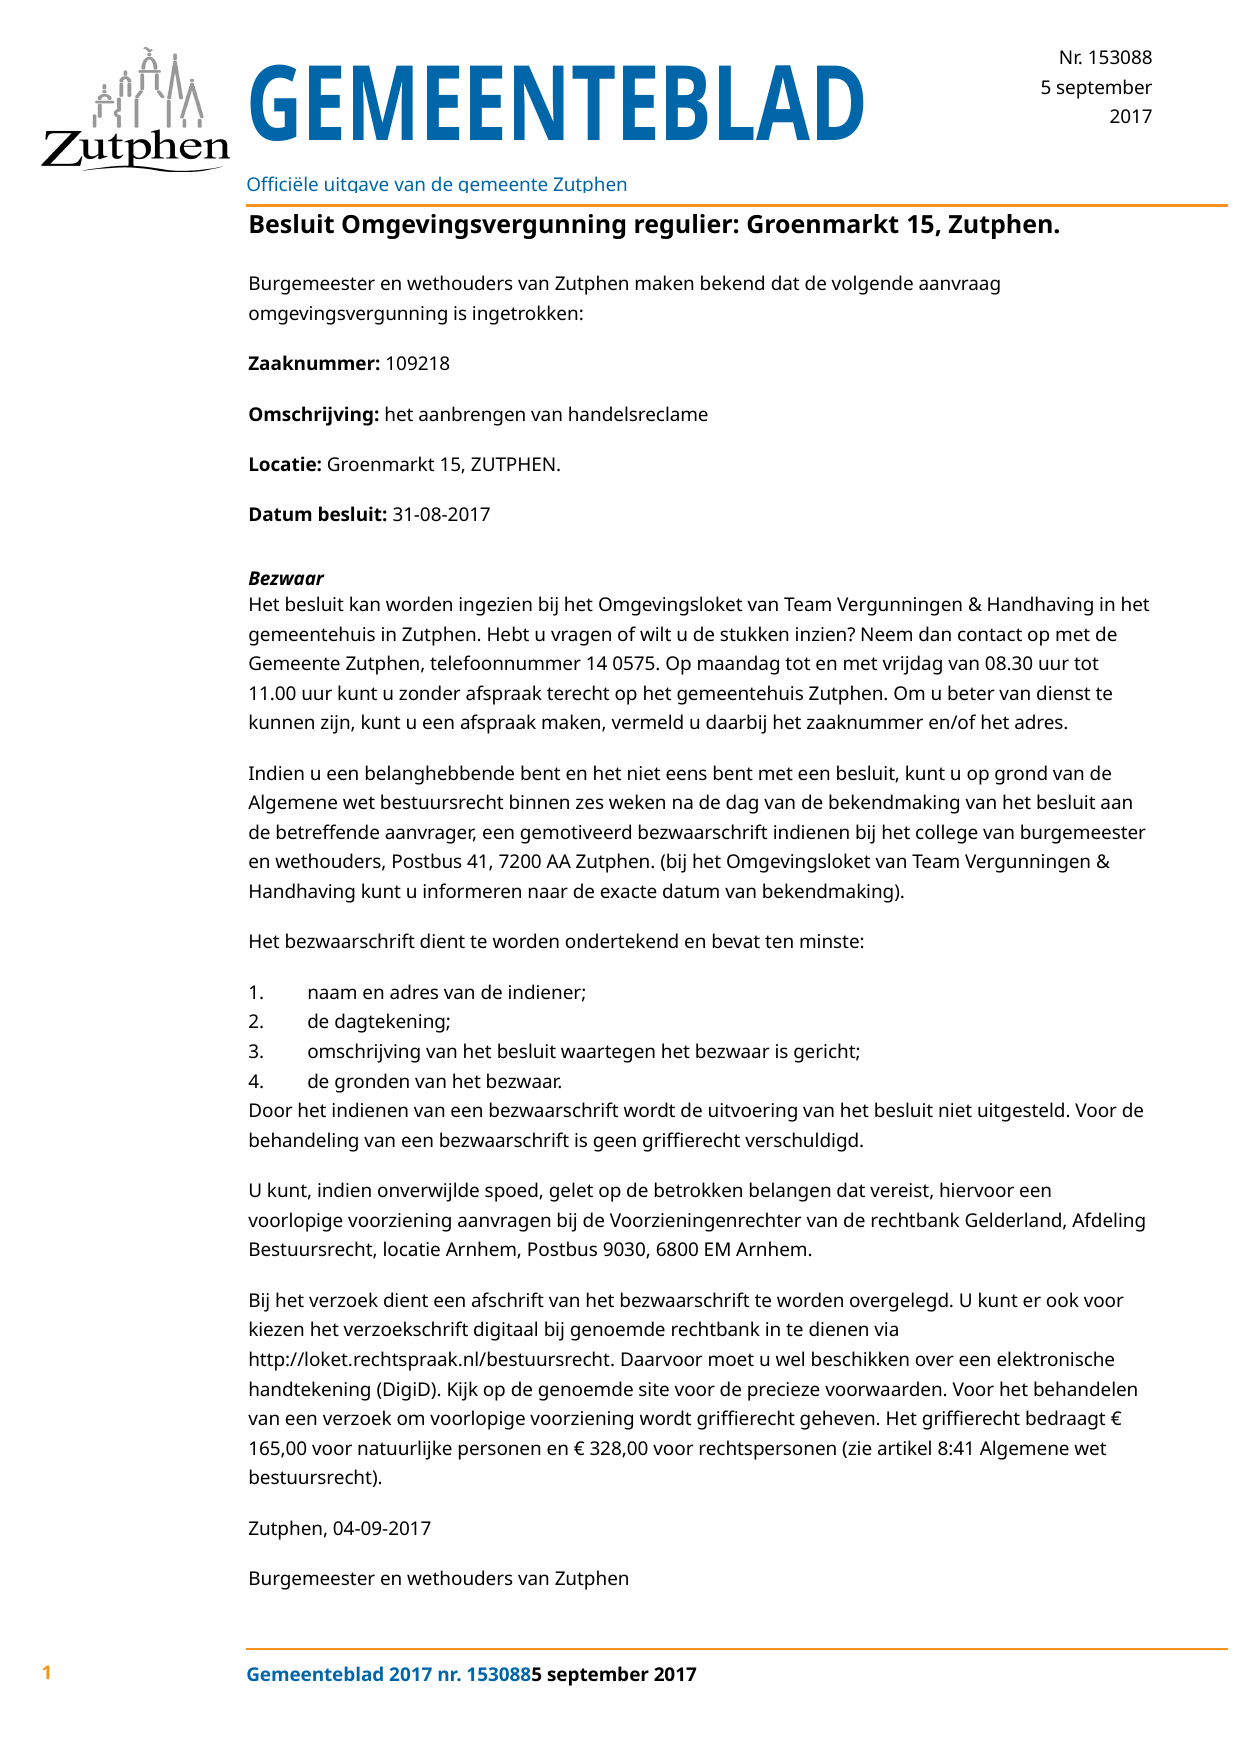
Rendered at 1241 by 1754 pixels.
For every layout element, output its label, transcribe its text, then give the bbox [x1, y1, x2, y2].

list de dagtekening; [248, 1009, 1152, 1034]
text Zutphen, 04-09-2017 [248, 1515, 1152, 1541]
picture [41, 47, 231, 172]
text Indien u een belanghebbende bent en het niet eens bent met een besluit, kunt u op grond van de Algemene wet bestuursrecht binnen zes weken na de dag van de bekendmaking van het besluit aan de betreffende aanvrager, een gemotiveerd bezwaarschrift indienen bij het college van burgemeester en wethouders, Postbus 41, 7200 AA Zutphen. (bij het Omgevingsloket van Team Vergunningen & Handhaving kunt u informeren naar de exacte datum van bekendmaking). [248, 760, 1152, 904]
text Door het indienen van een bezwaarschrift wordt de uitvoering van het besluit niet uitgesteld. Voor de behandeling van een bezwaarschrift is geen griffierecht verschuldigd. [248, 1097, 1152, 1153]
text Zaaknummer: 109218 [248, 350, 1152, 376]
text Bij het verzoek dient een afschrift van het bezwaarschrift te worden overgelegd. U kunt er ook voor kiezen het verzoekschrift digitaal bij genoemde rechtbank in te dienen via http://loket.rechtspraak.nl/bestuursrecht. Daarvoor moet u wel beschikken over een elektronische handtekening (DigiD). Kijk op de genoemde site voor de precieze voorwaarden. Voor het behandelen van een verzoek om voorlopige voorziening wordt griffierecht geheven. Het griffierecht bedraagt € 165,00 voor natuurlijke personen en € 328,00 voor rechtspersonen (zie artikel 8:41 Algemene wet bestuursrecht). [248, 1287, 1152, 1490]
text Besluit Omgevingsvergunning regulier: Groenmarkt 15, Zutphen. [248, 207, 1152, 241]
list de gronden van het bezwaar. [248, 1068, 1152, 1094]
text Locatie: Groenmarkt 15, ZUTPHEN. [248, 451, 1152, 477]
list omschrijving van het besluit waartegen het bezwaar is gericht; [248, 1038, 1152, 1064]
text Bezwaar [248, 566, 1152, 591]
text U kunt, indien onverwijlde spoed, gelet op de betrokken belangen dat vereist, hiervoor een voorlopige voorziening aanvragen bij de Voorzieningenrechter van de rechtbank Gelderland, Afdeling Bestuursrecht, locatie Arnhem, Postbus 9030, 6800 EM Arnhem. [248, 1177, 1152, 1262]
text Burgemeester en wethouders van Zutphen maken bekend dat de volgende aanvraag omgevingsvergunning is ingetrokken: [248, 270, 1152, 326]
list naam en adres van de indiener; [248, 979, 1152, 1005]
text Datum besluit: 31-08-2017 [248, 502, 1152, 527]
text Het bezwaarschrift dient te worden ondertekend en bevat ten minste: [248, 929, 1152, 954]
text Het besluit kan worden ingezien bij het Omgevingsloket van Team Vergunningen & Handhaving in het gemeentehuis in Zutphen. Hebt u vragen of wilt u de stukken inzien? Neem dan contact op met de Gemeente Zutphen, telefoonnummer 14 0575. Op maandag tot en met vrijdag van 08.30 uur tot 11.00 uur kunt u zonder afspraak terecht op het gemeentehuis Zutphen. Om u beter van dienst te kunnen zijn, kunt u een afspraak maken, vermeld u daarbij het zaaknummer en/of het adres. [248, 591, 1152, 735]
text Omschrijving: het aanbrengen van handelsreclame [248, 401, 1152, 426]
text Burgemeester en wethouders van Zutphen [248, 1565, 1152, 1591]
